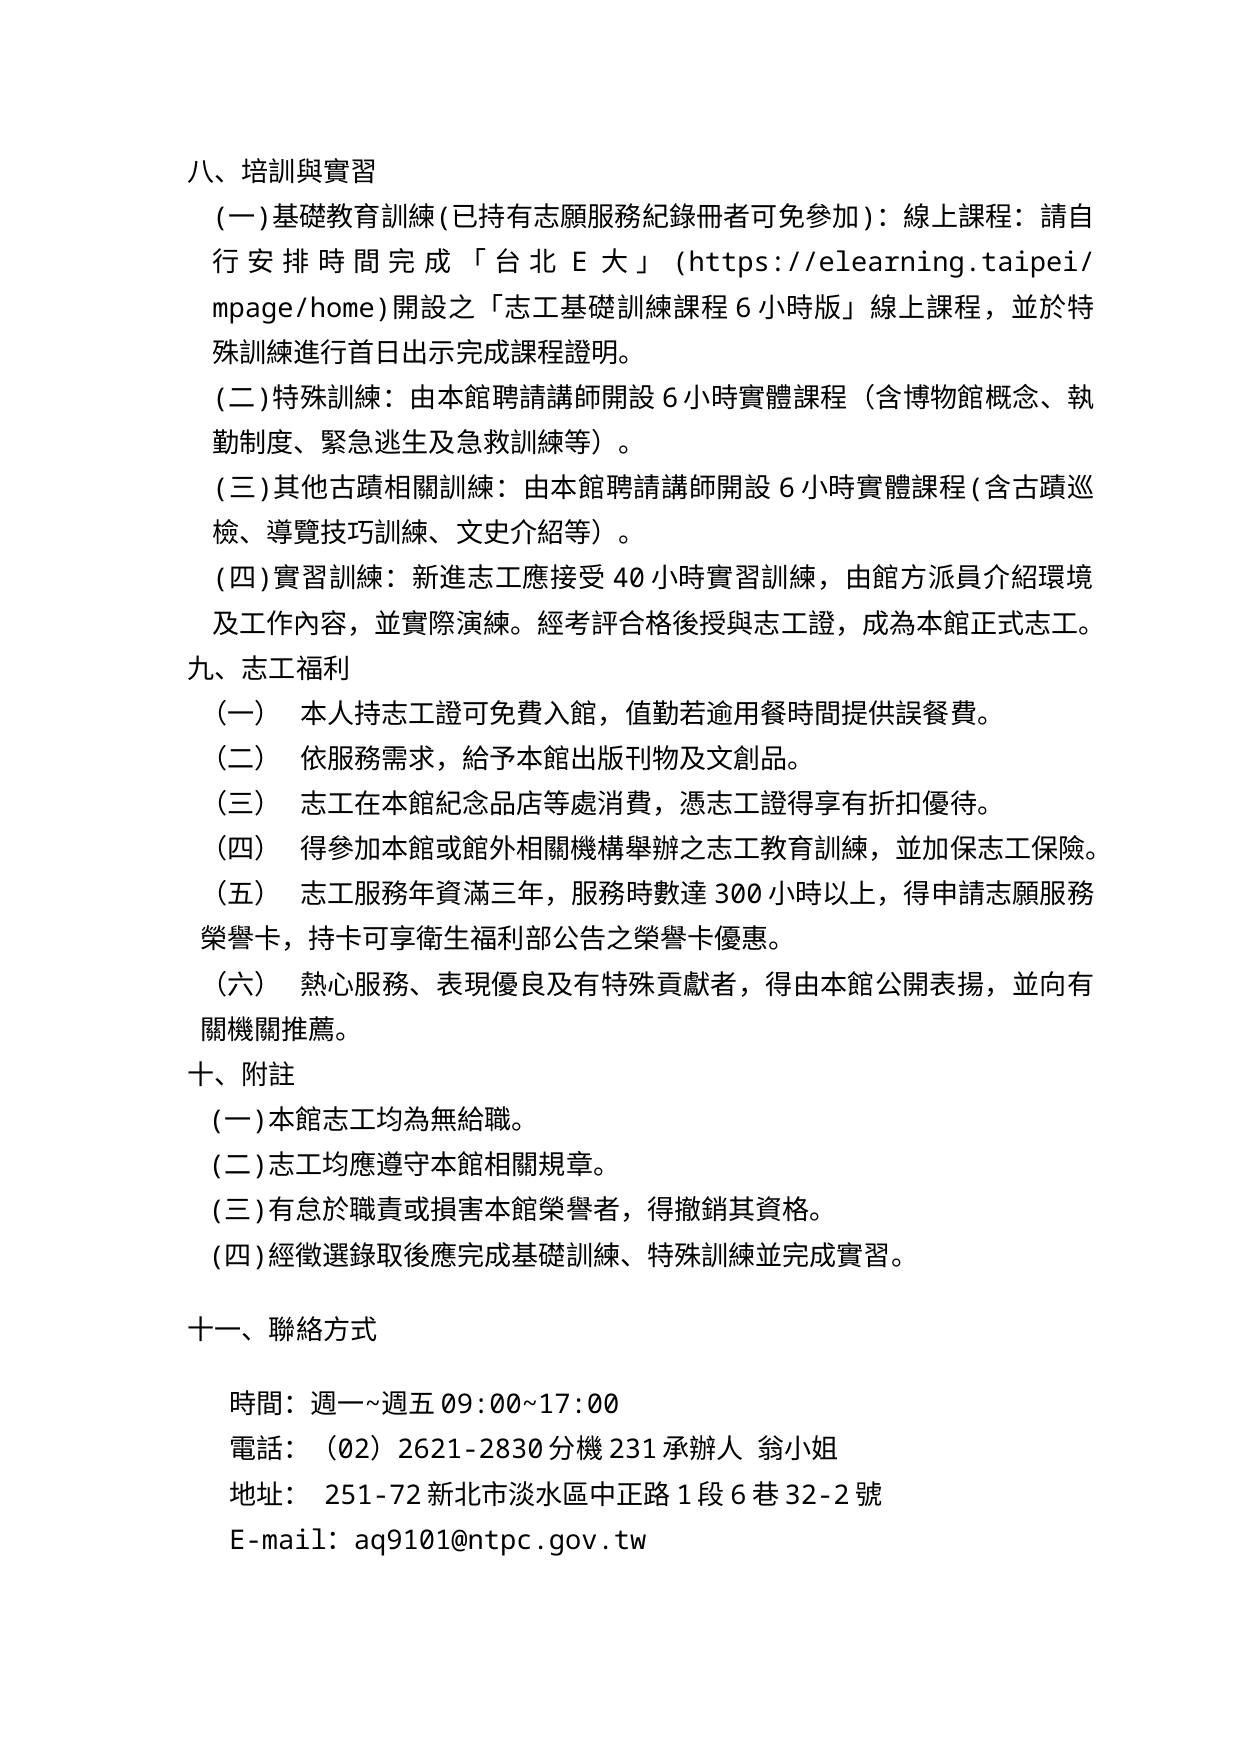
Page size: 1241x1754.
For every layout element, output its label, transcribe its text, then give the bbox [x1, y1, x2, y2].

text 時間：週一~週五09:00~17:00 [229, 1382, 1094, 1422]
text (二)志工均應遵守本館相關規章。 [208, 1143, 1094, 1182]
text (四)實習訓練：新進志工應接受40小時實習訓練，由館方派員介紹環境及工作內容，並實際演練。經考評合格後授與志工證，成為本館正式志工。 [212, 556, 1094, 641]
text 電話：（02）2621-2830分機231承辦人 翁小姐 [229, 1427, 1094, 1467]
text 九、志工福利 [187, 647, 1094, 686]
text （五） 志工服務年資滿三年，服務時數達300小時以上，得申請志願服務榮譽卡，持卡可享衛生福利部公告之榮譽卡優惠。 [200, 872, 1094, 957]
text (三)有怠於職責或損害本館榮譽者，得撤銷其資格。 [208, 1188, 1094, 1228]
text 十一、聯絡方式 [187, 1308, 1094, 1347]
text (四)經徵選錄取後應完成基礎訓練、特殊訓練並完成實習。 [208, 1233, 1094, 1273]
text (三)其他古蹟相關訓練：由本館聘請講師開設6小時實體課程(含古蹟巡檢、導覽技巧訓練、文史介紹等）。 [212, 466, 1094, 551]
text （三） 志工在本館紀念品店等處消費，憑志工證得享有折扣優待。 [200, 782, 1094, 821]
text (二)特殊訓練：由本館聘請講師開設6小時實體課程（含博物館概念、執勤制度、緊急逃生及急救訓練等）。 [212, 376, 1094, 460]
text （一） 本人持志工證可免費入館，值勤若逾用餐時間提供誤餐費。 [200, 692, 1094, 731]
text 十、附註 [187, 1053, 1094, 1092]
text （四） 得參加本館或館外相關機構舉辦之志工教育訓練，並加保志工保險。 [200, 827, 1094, 866]
text 地址： 251-72新北市淡水區中正路1段6巷32-2號 [229, 1473, 1094, 1512]
text (一)本館志工均為無給職。 [208, 1098, 1094, 1137]
text （二） 依服務需求，給予本館出版刊物及文創品。 [200, 737, 1094, 776]
text E-mail：aq9101@ntpc.gov.tw [229, 1518, 1094, 1557]
text （六） 熱心服務、表現優良及有特殊貢獻者，得由本館公開表揚，並向有關機關推薦。 [200, 963, 1094, 1047]
text (一)基礎教育訓練(已持有志願服務紀錄冊者可免參加)：線上課程：請自行安排時間完成「台北E大」(https://elearning.taipei/mpage/home)開設之「志工基礎訓練課程6小時版」線上課程，並於特殊訓練進行首日出示完成課程證明。 [212, 195, 1094, 370]
text 八、培訓與實習 [187, 150, 1094, 189]
